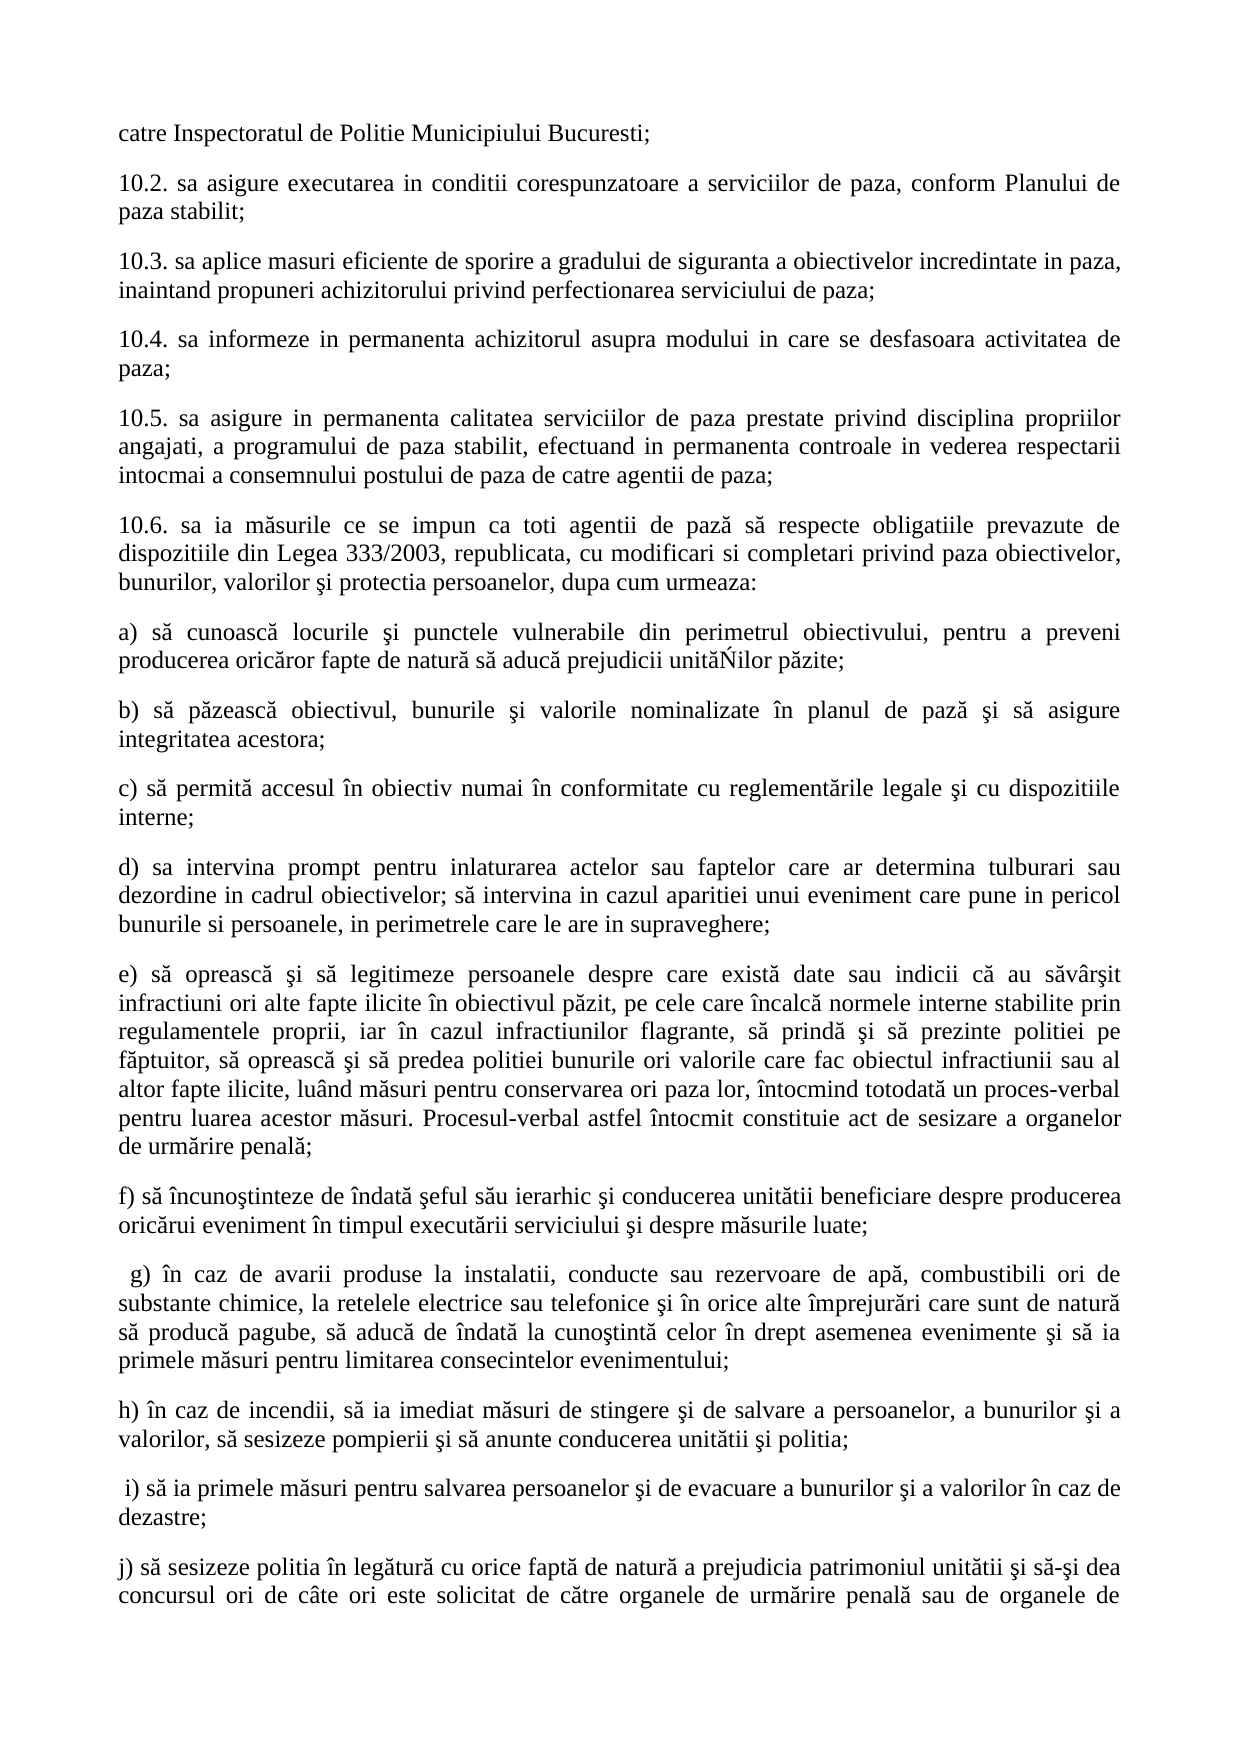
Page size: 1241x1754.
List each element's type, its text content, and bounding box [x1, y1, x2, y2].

text a) să cunoască locurile şi punctele vulnerabile din perimetrul obiectivului, pentru a preveni producerea oricăror fapte de natură să aducă prejudicii unităŃilor păzite; [118, 617, 1122, 674]
text catre Inspectoratul de Politie Municipiului Bucuresti; [118, 118, 1122, 147]
text c) să permită accesul în obiectiv numai în conformitate cu reglementările legale şi cu dispozitiile interne; [118, 773, 1122, 831]
text b) să păzească obiectivul, bunurile şi valorile nominalizate în planul de pază şi să asigure integritatea acestora; [118, 695, 1122, 753]
text 10.3. sa aplice masuri eficiente de sporire a gradului de siguranta a obiectivelor incredintate in paza, inaintand propuneri achizitorului privind perfectionarea serviciului de paza; [118, 246, 1122, 303]
text g) în caz de avarii produse la instalatii, conducte sau rezervoare de apă, combustibili ori de substante chimice, la retelele electrice sau telefonice şi în orice alte împrejurări care sunt de natură să producă pagube, să aducă de îndată la cunoştintă celor în drept asemenea evenimente şi să ia primele măsuri pentru limitarea consecintelor evenimentului; [118, 1259, 1122, 1374]
text f) să încunoştinteze de îndată şeful său ierarhic şi conducerea unitătii beneficiare despre producerea oricărui eveniment în timpul executării serviciului şi despre măsurile luate; [118, 1181, 1122, 1238]
text d) sa intervina prompt pentru inlaturarea actelor sau faptelor care ar determina tulburari sau dezordine in cadrul obiectivelor; să intervina in cazul aparitiei unui eveniment care pune in pericol bunurile si persoanele, in perimetrele care le are in supraveghere; [118, 852, 1122, 938]
text 10.2. sa asigure executarea in conditii corespunzatoare a serviciilor de paza, conform Planului de paza stabilit; [118, 168, 1122, 225]
text h) în caz de incendii, să ia imediat măsuri de stingere şi de salvare a persoanelor, a bunurilor şi a valorilor, să sesizeze pompierii şi să anunte conducerea unitătii şi politia; [118, 1395, 1122, 1453]
text 10.6. sa ia măsurile ce se impun ca toti agentii de pază să respecte obligatiile prevazute de dispozitiile din Legea 333/2003, republicata, cu modificari si completari privind paza obiectivelor, bunurilor, valorilor şi protectia persoanelor, dupa cum urmeaza: [118, 510, 1122, 596]
text 10.5. sa asigure in permanenta calitatea serviciilor de paza prestate privind disciplina propriilor angajati, a programului de paza stabilit, efectuand in permanenta controale in vederea respectarii intocmai a consemnului postului de paza de catre agentii de paza; [118, 403, 1122, 489]
text 10.4. sa informeze in permanenta achizitorul asupra modului in care se desfasoara activitatea de paza; [118, 324, 1122, 382]
text e) să oprească şi să legitimeze persoanele despre care există date sau indicii că au săvârşit infractiuni ori alte fapte ilicite în obiectivul păzit, pe cele care încalcă normele interne stabilite prin regulamentele proprii, iar în cazul infractiunilor flagrante, să prindă şi să prezinte politiei pe făptuitor, să oprească şi să predea politiei bunurile ori valorile care fac obiectul infractiunii sau al altor fapte ilicite, luând măsuri pentru conservarea ori paza lor, întocmind totodată un proces-verbal pentru luarea acestor măsuri. Procesul-verbal astfel întocmit constituie act de sesizare a organelor de urmărire penală; [118, 959, 1122, 1160]
text j) să sesizeze politia în legătură cu orice faptă de natură a prejudicia patrimoniul unitătii şi să-şi dea concursul ori de câte ori este solicitat de către organele de urmărire penală sau de organele de [118, 1552, 1122, 1609]
text i) să ia primele măsuri pentru salvarea persoanelor şi de evacuare a bunurilor şi a valorilor în caz de dezastre; [118, 1473, 1122, 1531]
